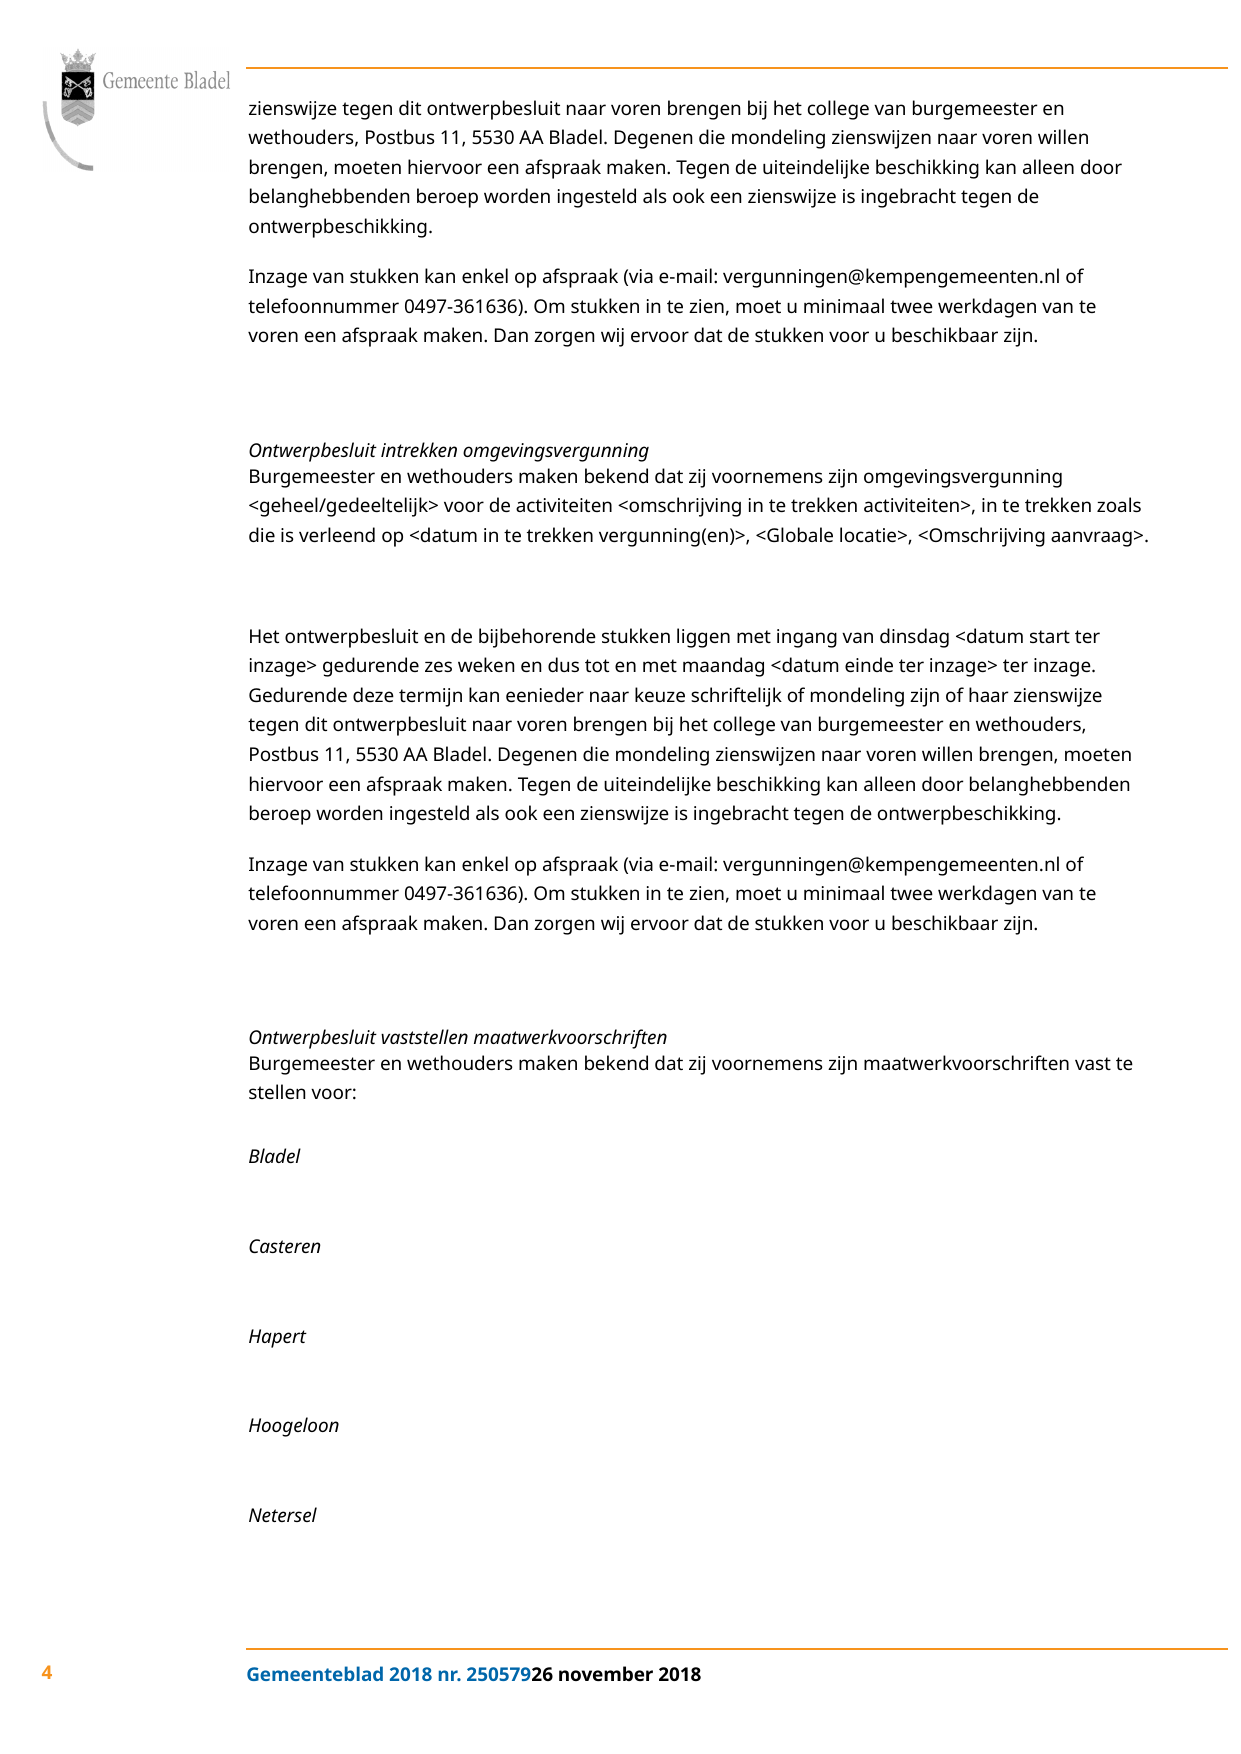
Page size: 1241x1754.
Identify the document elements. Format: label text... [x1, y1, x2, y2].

picture [41, 47, 231, 172]
text Netersel [248, 1502, 1152, 1528]
text Het ontwerpbesluit en de bijbehorende stukken liggen met ingang van dinsdag <datum start ter inzage> gedurende zes weken en dus tot en met maandag <datum einde ter inzage> ter inzage. Gedurende deze termijn kan eenieder naar keuze schriftelijk of mondeling zijn of haar zienswijze tegen dit ontwerpbesluit naar voren brengen bij het college van burgemeester en wethouders, Postbus 11, 5530 AA Bladel. Degenen die mondeling zienswijzen naar voren willen brengen, moeten hiervoor een afspraak maken. Tegen de uiteindelijke beschikking kan alleen door belanghebbenden beroep worden ingesteld als ook een zienswijze is ingebracht tegen de ontwerpbeschikking. [248, 623, 1152, 826]
text Ontwerpbesluit intrekken omgevingsvergunning [248, 437, 1152, 463]
text Inzage van stukken kan enkel op afspraak (via e-mail: vergunningen@kempengemeenten.nl of telefoonnummer 0497-361636). Om stukken in te zien, moet u minimaal twee werkdagen van te voren een afspraak maken. Dan zorgen wij ervoor dat de stukken voor u beschikbaar zijn. [248, 851, 1152, 936]
text Bladel [248, 1143, 1152, 1169]
text zienswijze tegen dit ontwerpbesluit naar voren brengen bij het college van burgemeester en wethouders, Postbus 11, 5530 AA Bladel. Degenen die mondeling zienswijzen naar voren willen brengen, moeten hiervoor een afspraak maken. Tegen de uiteindelijke beschikking kan alleen door belanghebbenden beroep worden ingesteld als ook een zienswijze is ingebracht tegen de ontwerpbeschikking. [248, 95, 1152, 239]
text Casteren [248, 1233, 1152, 1259]
text Hapert [248, 1323, 1152, 1349]
text Burgemeester en wethouders maken bekend dat zij voornemens zijn omgevingsvergunning <geheel/gedeeltelijk> voor de activiteiten <omschrijving in te trekken activiteiten>, in te trekken zoals die is verleend op <datum in te trekken vergunning(en)>, <Globale locatie>, <Omschrijving aanvraag>. [248, 463, 1152, 548]
text Burgemeester en wethouders maken bekend dat zij voornemens zijn maatwerkvoorschriften vast te stellen voor: [248, 1050, 1152, 1105]
text Hoogeloon [248, 1413, 1152, 1438]
text Inzage van stukken kan enkel op afspraak (via e-mail: vergunningen@kempengemeenten.nl of telefoonnummer 0497-361636). Om stukken in te zien, moet u minimaal twee werkdagen van te voren een afspraak maken. Dan zorgen wij ervoor dat de stukken voor u beschikbaar zijn. [248, 263, 1152, 348]
text Ontwerpbesluit vaststellen maatwerkvoorschriften [248, 1024, 1152, 1050]
